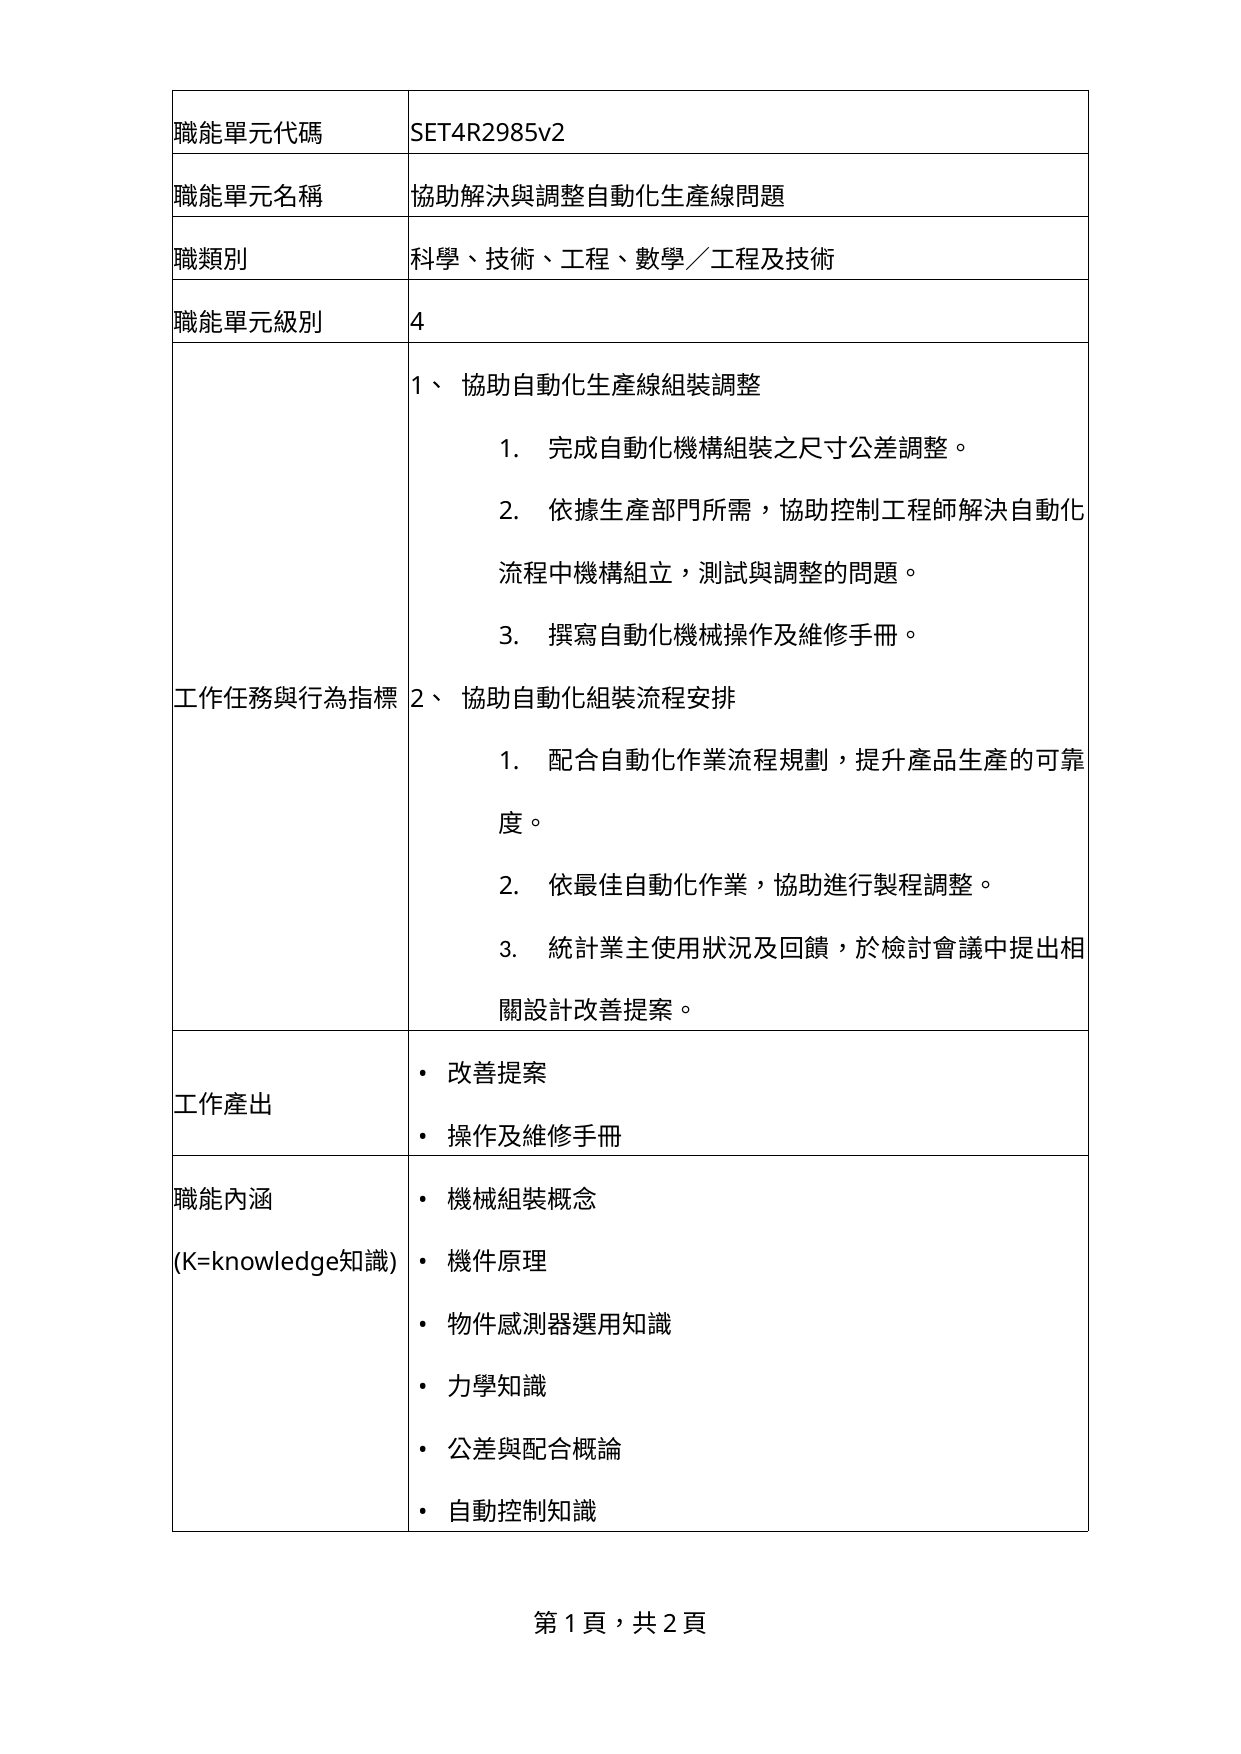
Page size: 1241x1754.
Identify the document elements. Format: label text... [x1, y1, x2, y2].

table_cell 協助自動化生產線組裝調整 完成自動化機構組裝之尺寸公差調整。 依據生產部門所需，協助控制工程師解決自動化流程中機構組立，測試與調整的問題。 撰寫自動化機械操作及維修手冊。 協助自動化組裝流程安排 配合自動化作業流程規劃，提升產品生產的可靠度。 依最佳自動化作業，協助進行製程調整。 統計業主使用狀況及回饋，於檢討會議中提出相關設計改善提案。 [409, 343, 1088, 1029]
table_header SET4R2985v2 [409, 91, 1088, 152]
table_cell 科學、技術、工程、數學／工程及技術 [409, 217, 1088, 278]
table_cell 職能內涵 (K=knowledge知識) [173, 1156, 408, 1531]
table_cell 改善提案 操作及維修手冊 [409, 1031, 1088, 1155]
table_cell 工作產出 [173, 1031, 408, 1155]
table_cell 職能單元級別 [173, 280, 408, 342]
table_cell 工作任務與行為指標 [173, 343, 408, 1029]
table_cell 機械組裝概念 機件原理 物件感測器選用知識 力學知識 公差與配合概論 自動控制知識 量具與量測知識 [409, 1156, 1088, 1531]
table_cell 4 [409, 280, 1088, 342]
table_header 職能單元代碼 [173, 91, 408, 152]
table_cell 職類別 [173, 217, 408, 278]
table_cell 協助解決與調整自動化生產線問題 [409, 154, 1088, 216]
table_cell 職能單元名稱 [173, 154, 408, 216]
